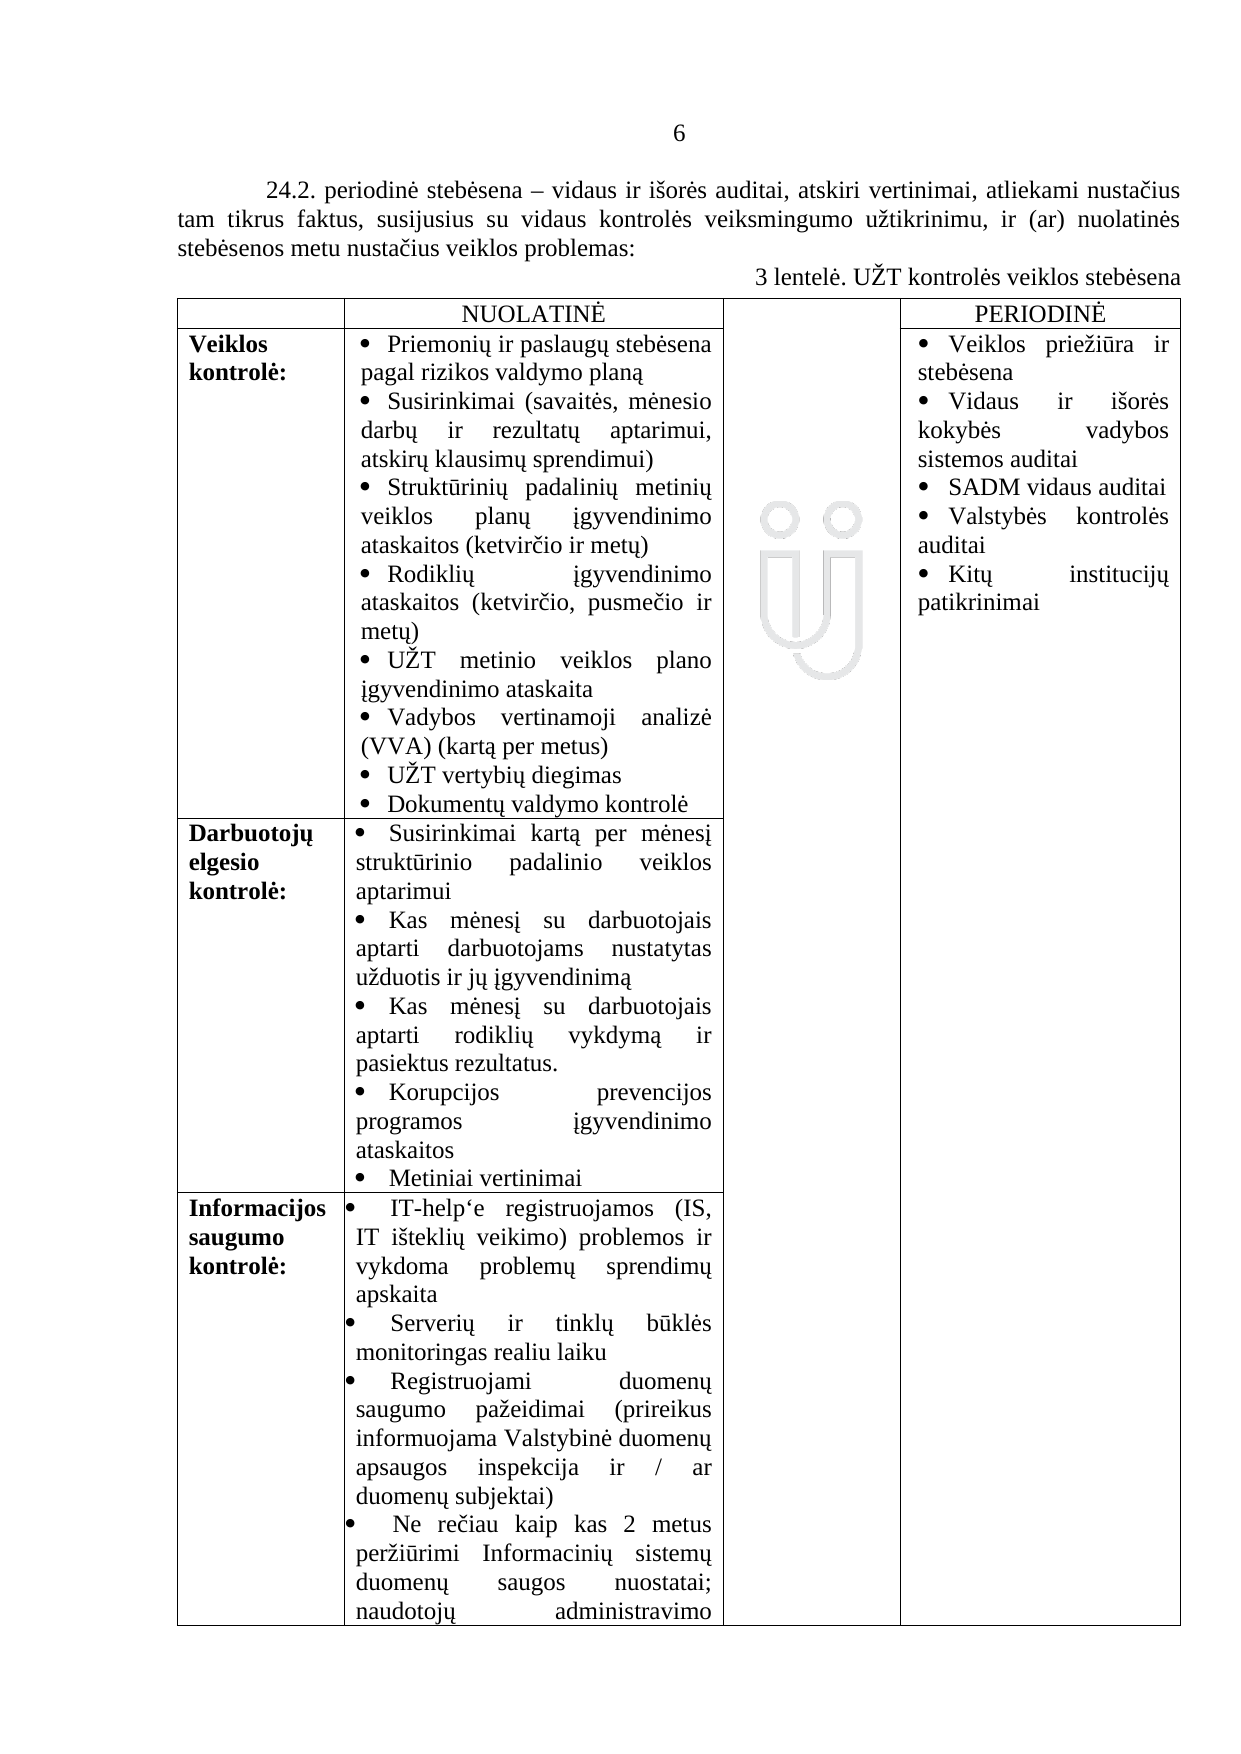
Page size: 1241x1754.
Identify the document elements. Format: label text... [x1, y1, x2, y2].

table_cell  IT-help‘e registruojamos (IS, IT išteklių veikimo) problemos ir vykdoma problemų sprendimų apskaita  Serverių ir tinklų būklės monitoringas realiu laiku  Registruojami duomenų saugumo pažeidimai (prireikus informuojama Valstybinė duomenų apsaugos inspekcija ir / ar duomenų subjektai)  Ne rečiau kaip kas 2 metus peržiūrimi Informacinių sistemų duomenų saugos nuostatai; naudotojų administravimo [345, 1193, 723, 1624]
table_cell  Priemonių ir paslaugų stebėsena pagal rizikos valdymo planą  Susirinkimai (savaitės, mėnesio darbų ir rezultatų aptarimui, atskirų klausimų sprendimui)  Struktūrinių padalinių metinių veiklos planų įgyvendinimo ataskaitos (ketvirčio ir metų)  Rodiklių įgyvendinimo ataskaitos (ketvirčio, pusmečio ir metų)  UŽT metinio veiklos plano įgyvendinimo ataskaita  Vadybos vertinamoji analizė (VVA) (kartą per metus)  UŽT vertybių diegimas  Dokumentų valdymo kontrolė [345, 329, 723, 817]
text 3 lentelė. UŽT kontrolės veiklos stebėsena [177, 262, 1181, 291]
table_cell  Veiklos priežiūra ir stebėsena  Vidaus ir išorės kokybės vadybos sistemos auditai  SADM vidaus auditai  Valstybės kontrolės auditai  Kitų institucijų patikrinimai [901, 329, 1180, 1624]
table_header PERIODINĖ [901, 299, 1180, 328]
table_cell Darbuotojų elgesio kontrolė: [178, 819, 344, 1192]
text 24.2. periodinė stebėsena – vidaus ir išorės auditai, atskiri vertinimai, atliekami nustačius tam tikrus faktus, susijusius su vidaus kontrolės veiksmingumo užtikrinimu, ir (ar) nuolatinės stebėsenos metu nustačius veiklos problemas: [177, 176, 1181, 262]
table_cell Informacijos saugumo kontrolė: [178, 1193, 344, 1624]
table_cell  Susirinkimai kartą per mėnesį struktūrinio padalinio veiklos aptarimui  Kas mėnesį su darbuotojais aptarti darbuotojams nustatytas užduotis ir jų įgyvendinimą  Kas mėnesį su darbuotojais aptarti rodiklių vykdymą ir pasiektus rezultatus.  Korupcijos prevencijos programos įgyvendinimo ataskaitos  Metiniai vertinimai [345, 819, 723, 1192]
table_header [178, 299, 344, 328]
table_header [724, 299, 900, 1624]
table_cell Veiklos kontrolė: [178, 329, 344, 817]
table_header NUOLATINĖ [345, 299, 723, 328]
